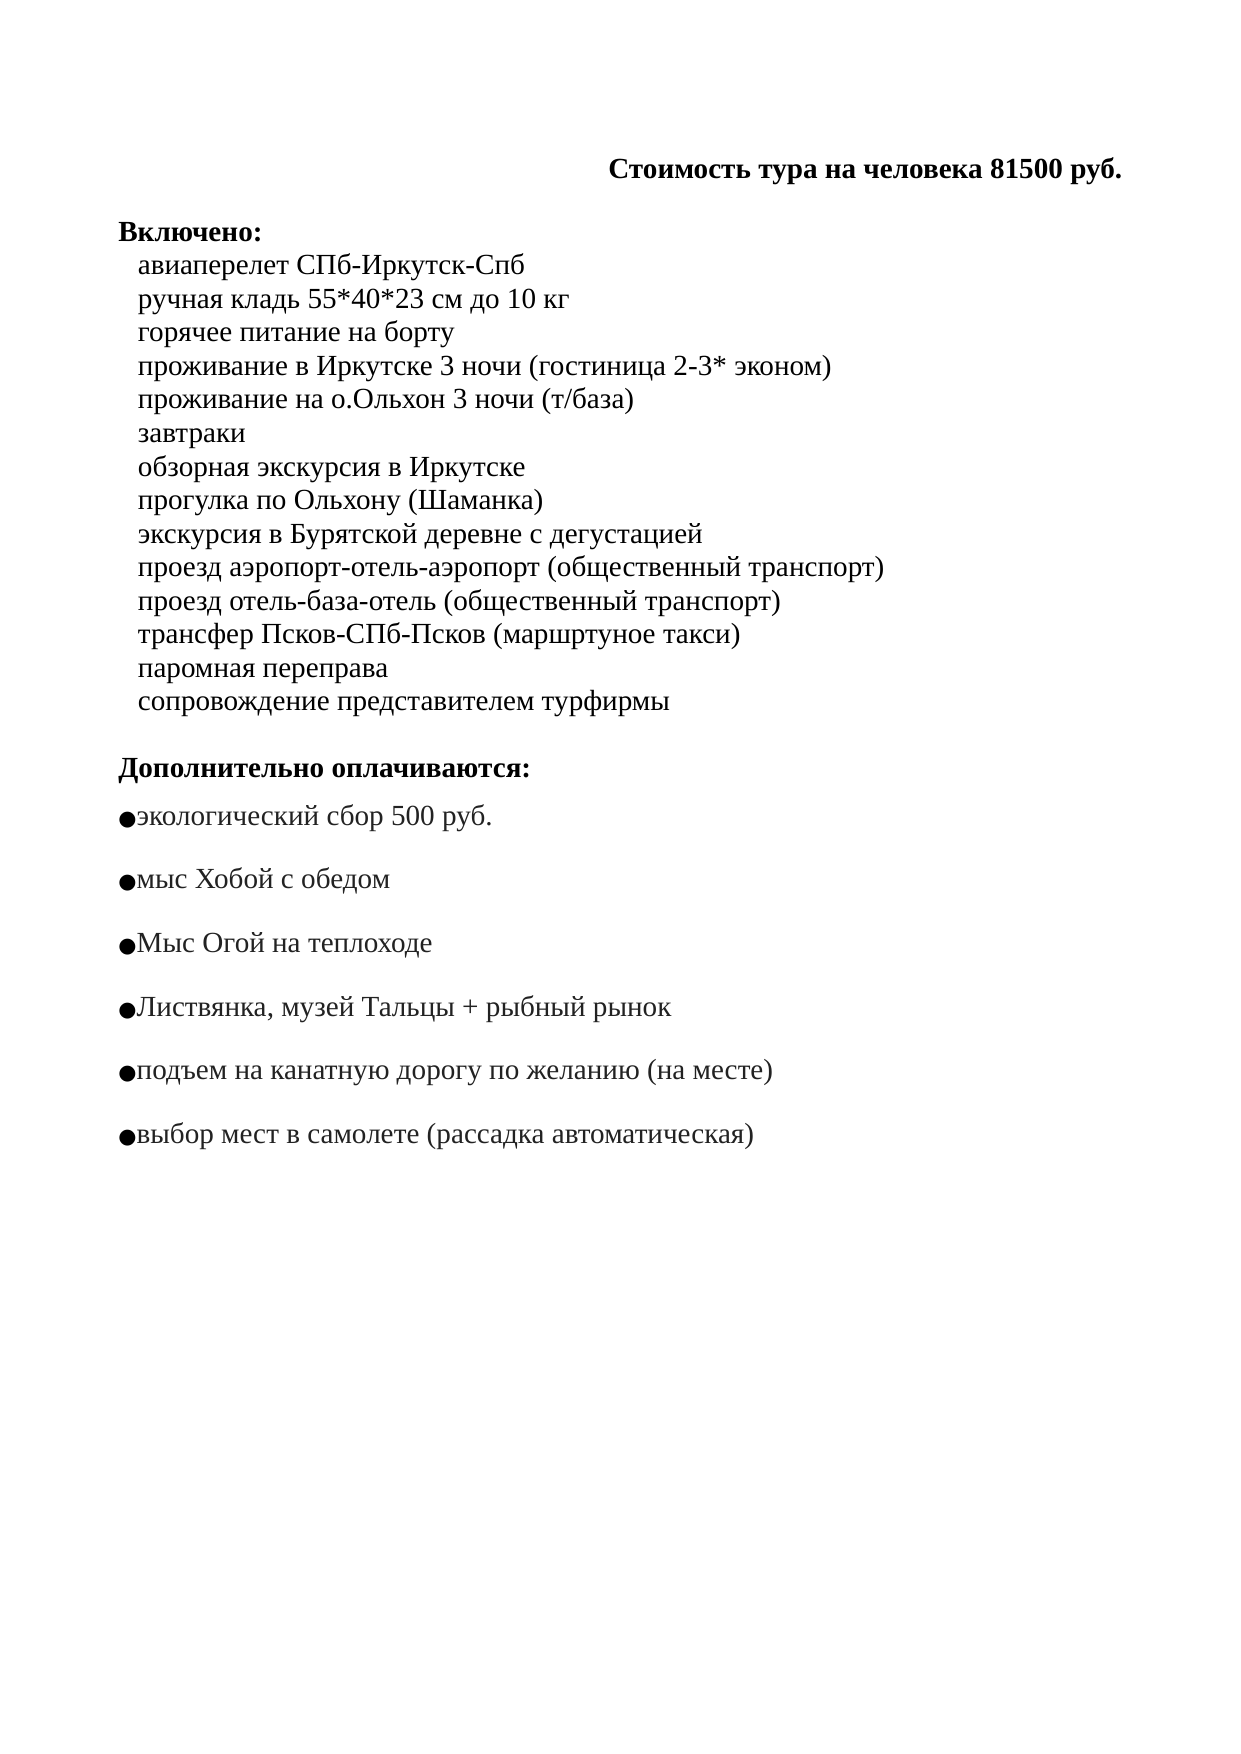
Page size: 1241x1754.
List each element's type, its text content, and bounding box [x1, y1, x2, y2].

list мыс Хобой с обедом [118, 858, 1122, 901]
list проживание в Иркутске 3 ночи (гостиница 2-3* эконом) [118, 348, 1122, 382]
list паромная переправа [118, 650, 1122, 683]
list горячее питание на борту [118, 314, 1122, 348]
list подъем на канатную дорогу по желанию (на месте) [118, 1049, 1122, 1091]
text Дополнительно оплачиваются: [118, 751, 1122, 784]
list Листвянка, музей Тальцы + рыбный рынок [118, 985, 1122, 1028]
list обзорная экскурсия в Иркутске [118, 449, 1122, 482]
list завтраки [118, 415, 1122, 449]
list экологический сбор 500 руб. [118, 794, 1122, 837]
text Включено: [118, 214, 1122, 247]
list проезд отель-база-отель (общественный транспорт) [118, 583, 1122, 616]
text Стоимость тура на человека 81500 руб. [118, 152, 1122, 185]
list ручная кладь 55*40*23 см до 10 кг [118, 281, 1122, 314]
list выбор мест в самолете (рассадка автоматическая) [118, 1112, 1122, 1155]
list трансфер Псков-СПб-Псков (маршртуное такси) [118, 616, 1122, 650]
list сопровождение представителем турфирмы [118, 683, 1122, 717]
list проживание на о.Ольхон 3 ночи (т/база) [118, 382, 1122, 415]
list Мыс Огой на теплоходе [118, 922, 1122, 964]
list прогулка по Ольхону (Шаманка) [118, 482, 1122, 516]
list проезд аэропорт-отель-аэропорт (общественный транспорт) [118, 549, 1122, 583]
list экскурсия в Бурятской деревне с дегустацией [118, 516, 1122, 549]
list авиаперелет СПб-Иркутск-Спб [118, 247, 1122, 281]
